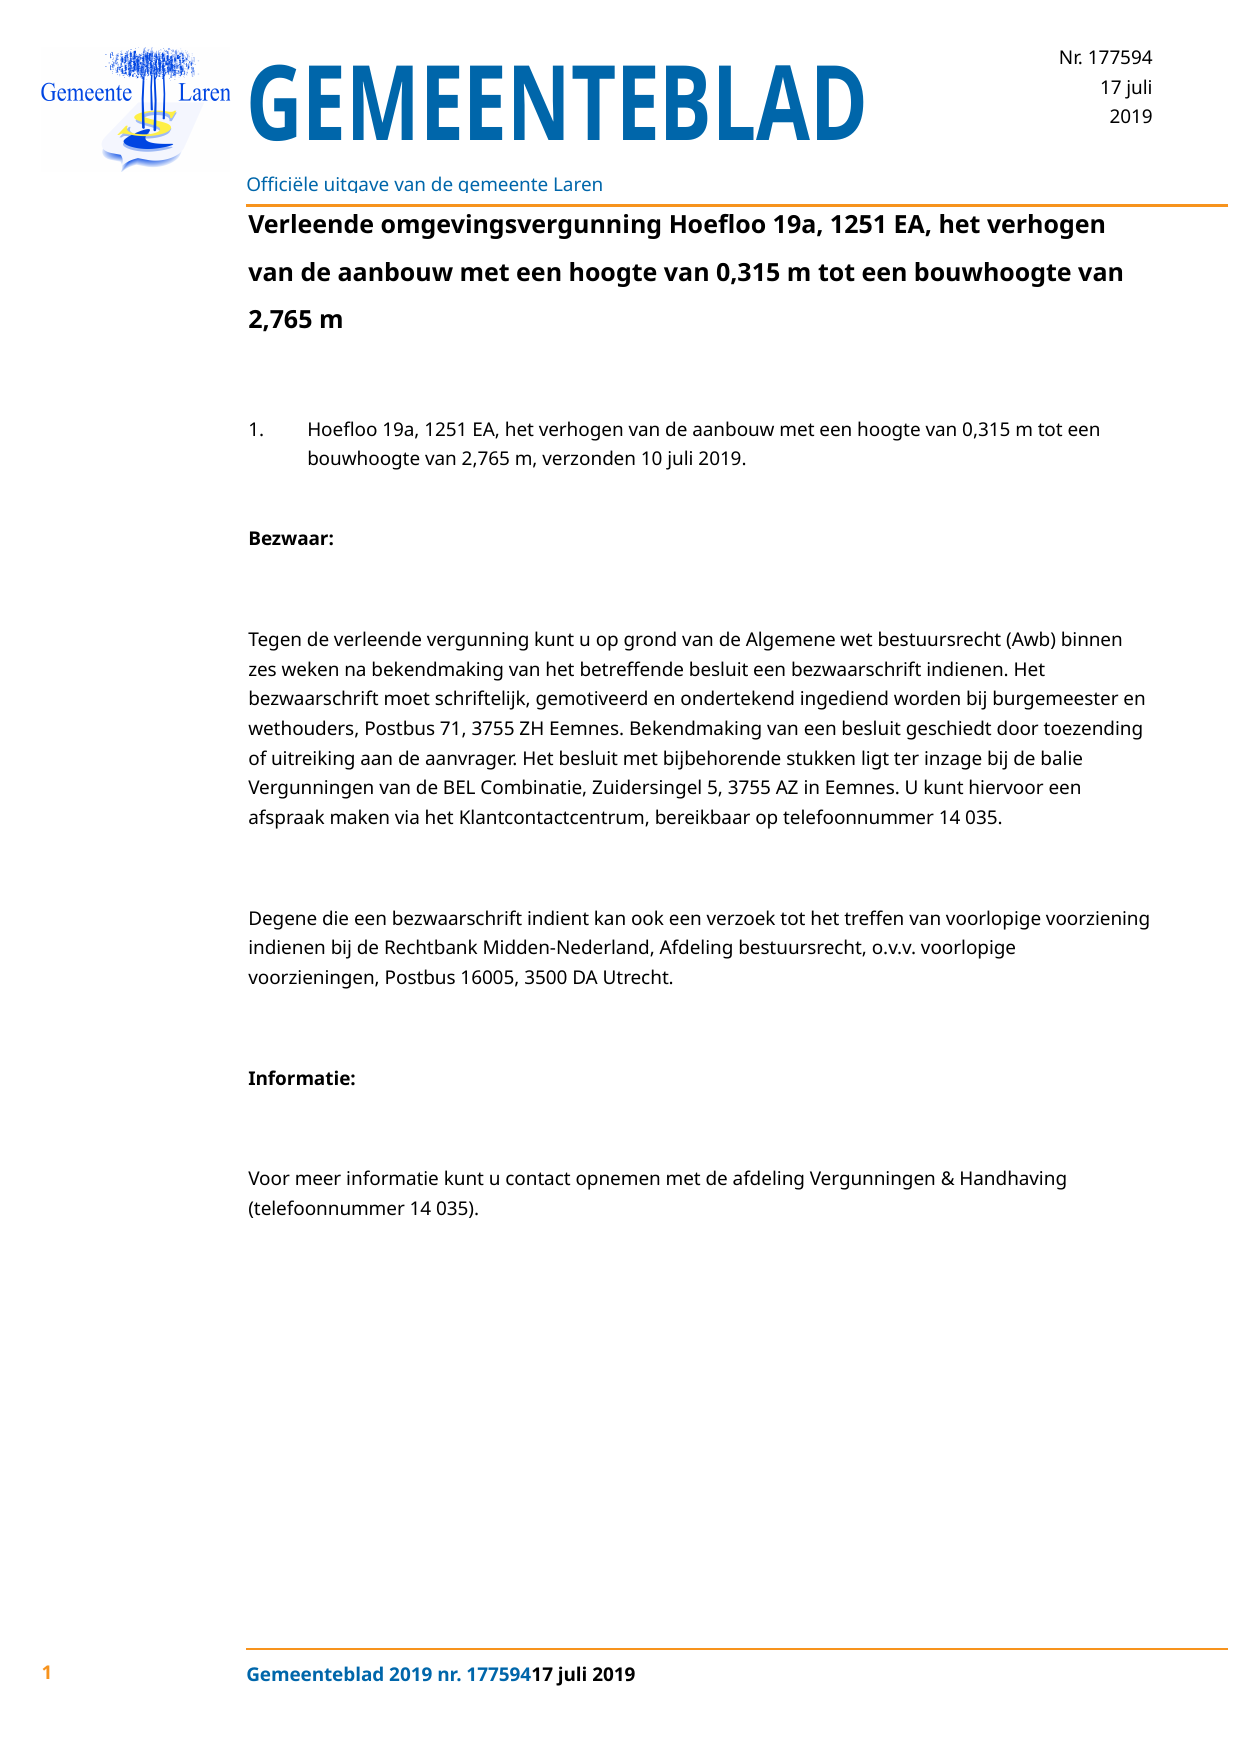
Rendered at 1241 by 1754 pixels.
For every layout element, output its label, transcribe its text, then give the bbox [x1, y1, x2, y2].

text Tegen de verleende vergunning kunt u op grond van de Algemene wet bestuursrecht (Awb) binnen zes weken na bekendmaking van het betreffende besluit een bezwaarschrift indienen. Het bezwaarschrift moet schriftelijk, gemotiveerd en ondertekend ingediend worden bij burgemeester en wethouders, Postbus 71, 3755 ZH Eemnes. Bekendmaking van een besluit geschiedt door toezending of uitreiking aan de aanvrager. Het besluit met bijbehorende stukken ligt ter inzage bij de balie Vergunningen van de BEL Combinatie, Zuidersingel 5, 3755 AZ in Eemnes. U kunt hiervoor een afspraak maken via het Klantcontactcentrum, bereikbaar op telefoonnummer 14 035. [248, 626, 1152, 829]
text Voor meer informatie kunt u contact opnemen met de afdeling Vergunningen & Handhaving (telefoonnummer 14 035). [248, 1166, 1152, 1221]
list Hoefloo 19a, 1251 EA, het verhogen van de aanbouw met een hoogte van 0,315 m tot een bouwhoogte van 2,765 m, verzonden 10 juli 2019. [248, 416, 1152, 471]
text Degene die een bezwaarschrift indient kan ook een verzoek tot het treffen van voorlopige voorziening indienen bij de Rechtbank Midden-Nederland, Afdeling bestuursrecht, o.v.v. voorlopige voorzieningen, Postbus 16005, 3500 DA Utrecht. [248, 905, 1152, 989]
picture [41, 47, 231, 172]
text Verleende omgevingsvergunning Hoefloo 19a, 1251 EA, het verhogen van de aanbouw met een hoogte van 0,315 m tot een bouwhoogte van 2,765 m [248, 207, 1152, 336]
text Informatie: [248, 1065, 1152, 1090]
text Bezwaar: [248, 526, 1152, 551]
